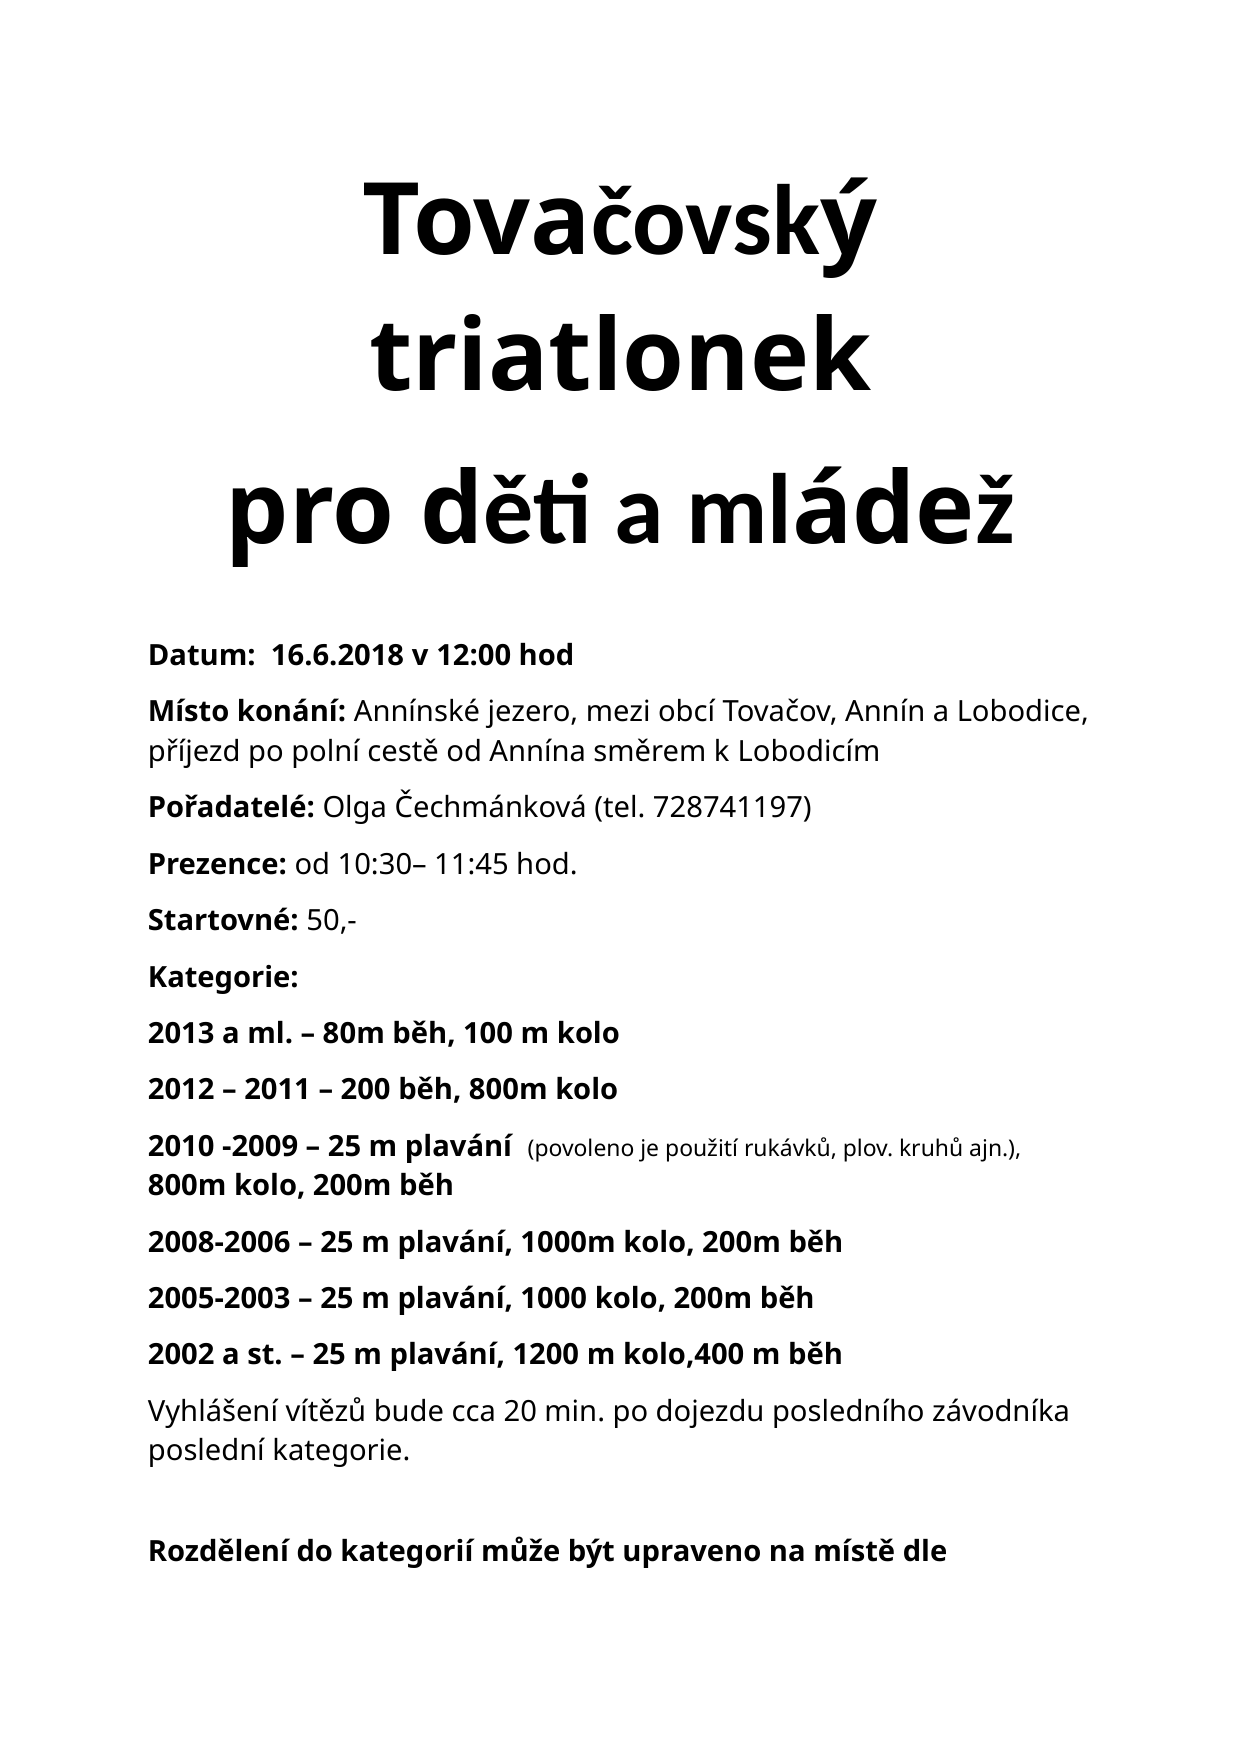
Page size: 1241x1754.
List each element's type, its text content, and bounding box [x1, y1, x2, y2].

text Pořadatelé: Olga Čechmánková (tel. 728741197) [148, 787, 1093, 826]
text Kategorie: [148, 956, 1093, 996]
text 2010 -2009 – 25 m plavání (povoleno je použití rukávků, plov. kruhů ajn.), 800m kolo, 200m běh [148, 1125, 1093, 1204]
text Datum: 16.6.2018 v 12:00 hod [148, 634, 1093, 674]
text Rozdělení do kategorií může být upraveno na místě dle [148, 1531, 1093, 1570]
text 2002 a st. – 25 m plavání, 1200 m kolo,400 m běh [148, 1334, 1093, 1373]
text 2005-2003 – 25 m plavání, 1000 kolo, 200m běh [148, 1277, 1093, 1317]
text Místo konání: Annínské jezero, mezi obcí Tovačov, Annín a Lobodice, příjezd po polní cestě od Annína směrem k Lobodicím [148, 691, 1093, 770]
text pro děti a mládež [148, 437, 1093, 573]
text 2013 a ml. – 80m běh, 100 m kolo [148, 1012, 1093, 1052]
text Prezence: od 10:30– 11:45 hod. [148, 843, 1093, 883]
text Startovné: 50,- [148, 899, 1093, 939]
text Vyhlášení vítězů bude cca 20 min. po dojezdu posledního závodníka poslední kategorie. [148, 1390, 1093, 1469]
text 2008-2006 – 25 m plavání, 1000m kolo, 200m běh [148, 1221, 1093, 1261]
text 2012 – 2011 – 200 běh, 800m kolo [148, 1068, 1093, 1108]
text Tovačovský triatlonek [148, 148, 1093, 420]
